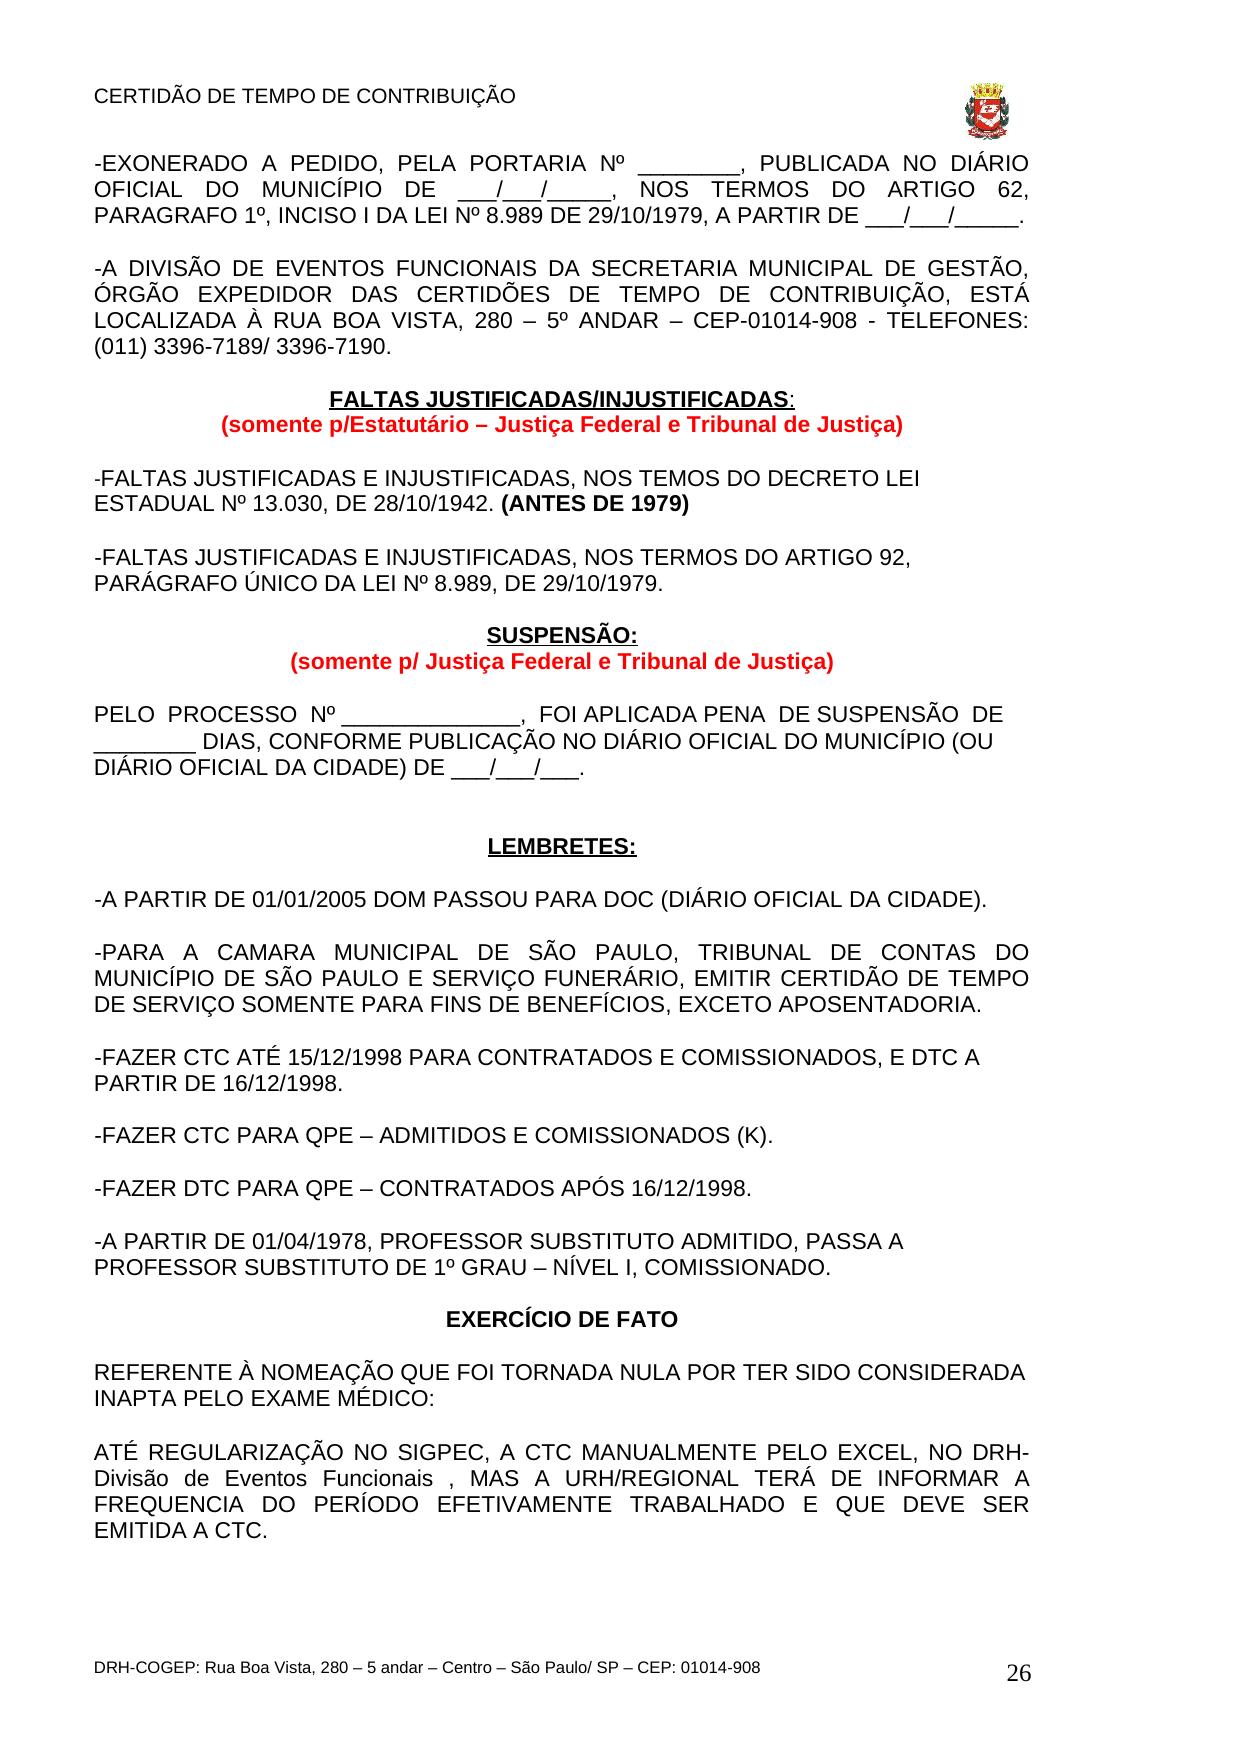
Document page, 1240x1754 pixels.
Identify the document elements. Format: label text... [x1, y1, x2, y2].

text EXERCÍCIO DE FATO [94, 1306, 1030, 1332]
text LEMBRETES: [487, 833, 1089, 859]
list A PARTIR DE 01/04/1978, PROFESSOR SUBSTITUTO ADMITIDO, PASSA A PROFESSOR SUBSTITUTO DE 1º GRAU – NÍVEL I, COMISSIONADO. [94, 1229, 1030, 1280]
list FALTAS JUSTIFICADAS E INJUSTIFICADAS, NOS TERMOS DO ARTIGO 92, PARÁGRAFO ÚNICO DA LEI Nº 8.989, DE 29/10/1979. [94, 544, 1030, 596]
list A PARTIR DE 01/01/2005 DOM PASSOU PARA DOC (DIÁRIO OFICIAL DA CIDADE). [94, 886, 1089, 912]
table_header DRH-COGEP: Rua Boa Vista, 280 – 5 andar – Centro – São Paulo/ SP – CEP: 01014-908 [94, 1658, 883, 1677]
text CERTIDÃO DE TEMPO DE CONTRIBUIÇÃO [94, 83, 965, 107]
text FALTAS JUSTIFICADAS/INJUSTIFICADAS: [94, 386, 1030, 412]
table_cell [94, 1677, 883, 1687]
text PELO PROCESSO Nº ______________, FOI APLICADA PENA DE SUSPENSÃO DE [94, 701, 1089, 728]
text REFERENTE À NOMEAÇÃO QUE FOI TORNADA NULA POR TER SIDO CONSIDERADA INAPTA PELO EXAME MÉDICO: [94, 1360, 1026, 1412]
text (somente p/Estatutário – Justiça Federal e Tribunal de Justiça) [221, 412, 1089, 438]
table_header 26 [883, 1658, 1031, 1687]
list FAZER DTC PARA QPE – CONTRATADOS APÓS 16/12/1998. [94, 1175, 1089, 1202]
list A DIVISÃO DE EVENTOS FUNCIONAIS DA SECRETARIA MUNICIPAL DE GESTÃO, ÓRGÃO EXPEDIDOR DAS CERTIDÕES DE TEMPO DE CONTRIBUIÇÃO, ESTÁ LOCALIZADA À RUA BOA VISTA, 280 – 5º ANDAR – CEP-01014-908 - TELEFONES: (011) 3396-7189/ 3396-7190. [94, 256, 1030, 359]
text ATÉ REGULARIZAÇÃO NO SIGPEC, A CTC MANUALMENTE PELO EXCEL, NO DRH-Divisão de Eventos Funcionais , MAS A URH/REGIONAL TERÁ DE INFORMAR A FREQUENCIA DO PERÍODO EFETIVAMENTE TRABALHADO E QUE DEVE SER EMITIDA A CTC. [94, 1439, 1030, 1544]
text [1009, 83, 1089, 107]
text (somente p/ Justiça Federal e Tribunal de Justiça) [94, 648, 1030, 675]
text SUSPENSÃO: [94, 622, 1030, 648]
list FAZER CTC ATÉ 15/12/1998 PARA CONTRATADOS E COMISSIONADOS, E DTC A PARTIR DE 16/12/1998. [94, 1044, 1030, 1096]
list FALTAS JUSTIFICADAS E INJUSTIFICADAS, NOS TEMOS DO DECRETO LEI ESTADUAL Nº 13.030, DE 28/10/1942. (ANTES DE 1979) [94, 466, 1030, 516]
list EXONERADO A PEDIDO, PELA PORTARIA Nº ________, PUBLICADA NO DIÁRIO OFICIAL DO MUNICÍPIO DE ___/___/_____, NOS TERMOS DO ARTIGO 62, PARAGRAFO 1º, INCISO I DA LEI Nº 8.989 DE 29/10/1979, A PARTIR DE ___/___/_____. [94, 150, 1030, 229]
list FAZER CTC PARA QPE – ADMITIDOS E COMISSIONADOS (K). [94, 1122, 1089, 1149]
text ________ DIAS, CONFORME PUBLICAÇÃO NO DIÁRIO OFICIAL DO MUNICÍPIO (OU DIÁRIO OFICIAL DA CIDADE) DE ___/___/___. [94, 729, 1030, 780]
list PARA A CAMARA MUNICIPAL DE SÃO PAULO, TRIBUNAL DE CONTAS DO MUNICÍPIO DE SÃO PAULO E SERVIÇO FUNERÁRIO, EMITIR CERTIDÃO DE TEMPO DE SERVIÇO SOMENTE PARA FINS DE BENEFÍCIOS, EXCETO APOSENTADORIA. [94, 939, 1030, 1017]
